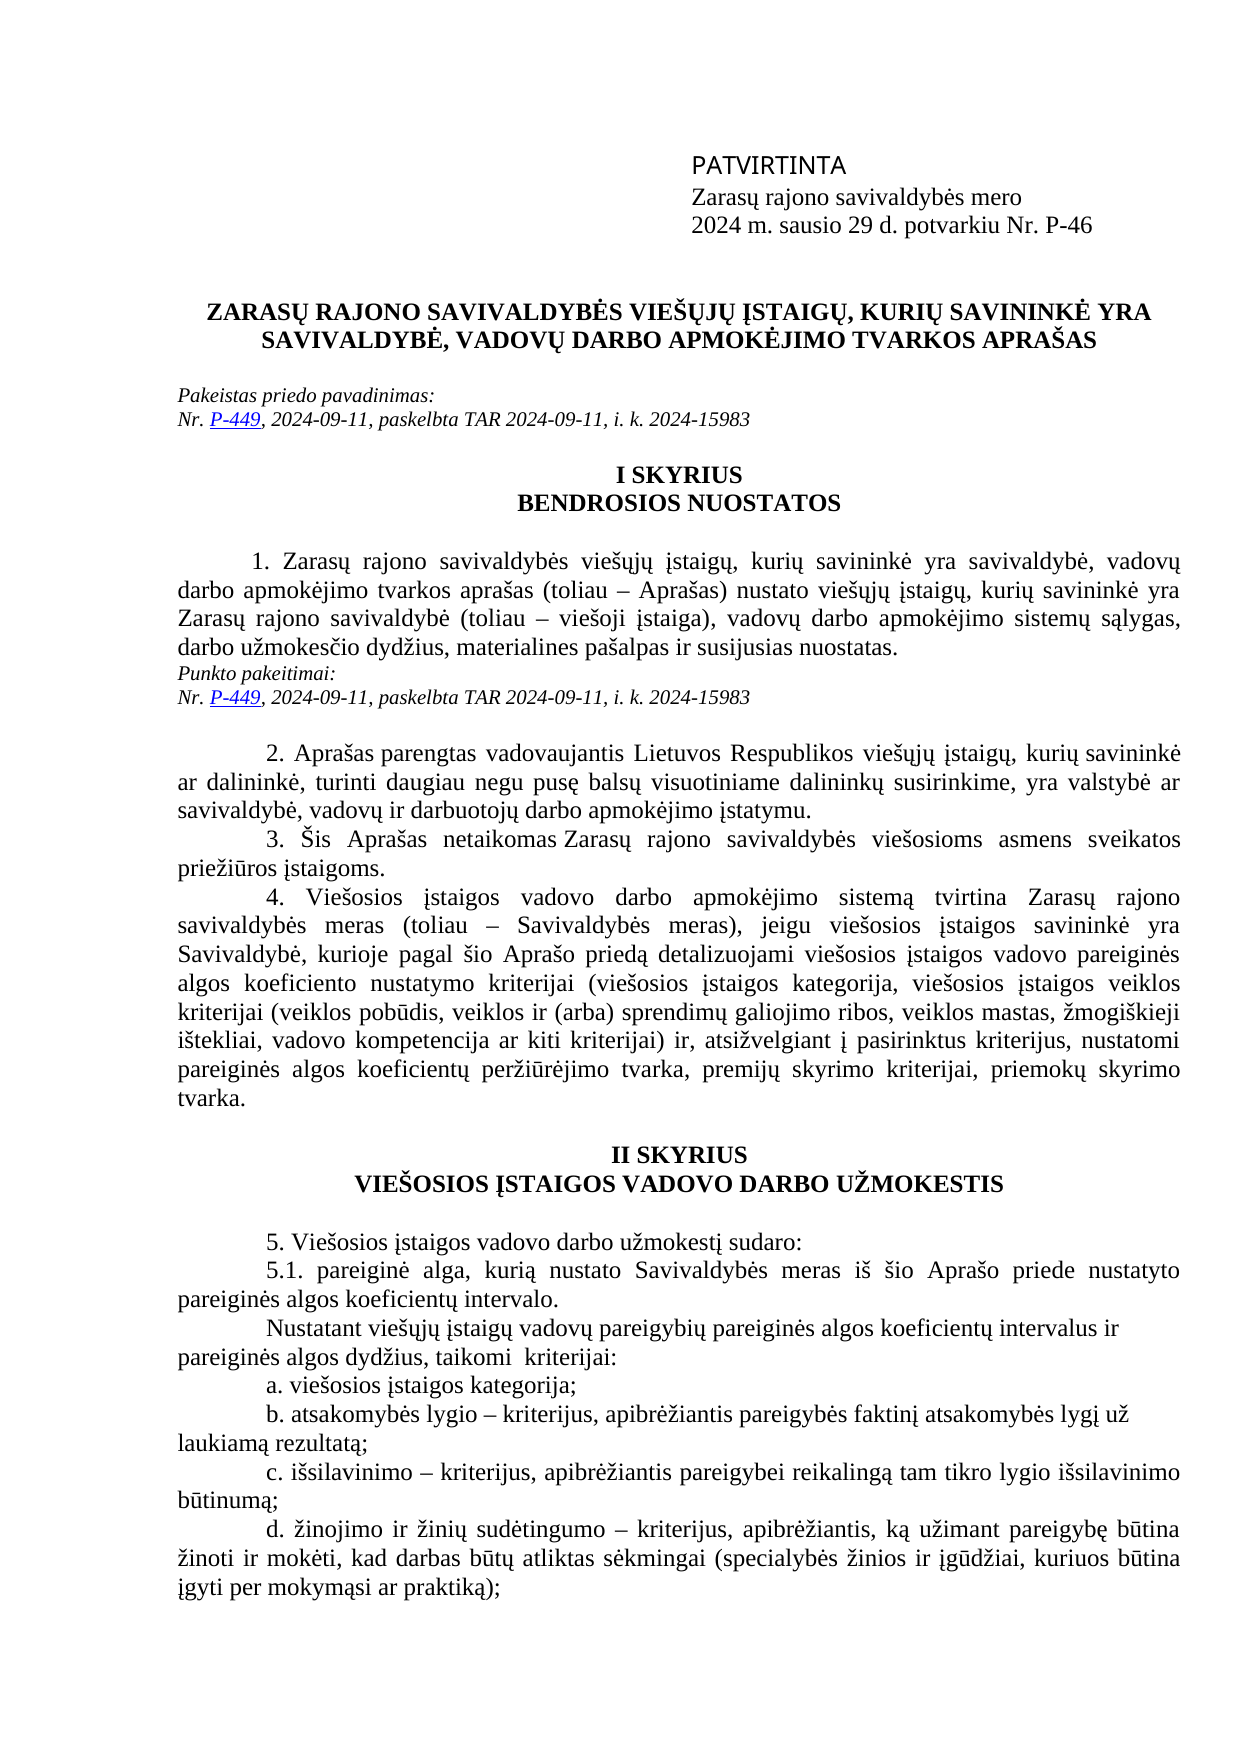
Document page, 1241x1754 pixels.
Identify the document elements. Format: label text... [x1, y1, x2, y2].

text c. išsilavinimo – kriterijus, apibrėžiantis pareigybei reikalingą tam tikro lygio išsilavinimo būtinumą; [177, 1457, 1181, 1514]
text 5.1. pareiginė alga, kurią nustato Savivaldybės meras iš šio Aprašo priede nustatyto pareiginės algos koeficientų intervalo. [177, 1255, 1181, 1313]
text a. viešosios įstaigos kategorija; [177, 1370, 1181, 1399]
text 3. Šis Aprašas netaikomas Zarasų rajono savivaldybės viešosioms asmens sveikatos priežiūros įstaigoms. [177, 824, 1181, 882]
text BENDROSIOS NUOSTATOS [177, 488, 1181, 517]
text II SKYRIUS [177, 1140, 1181, 1169]
text ZARASŲ RAJONO SAVIVALDYBĖS VIEŠŲJŲ ĮSTAIGŲ, KURIŲ SAVININKĖ YRA SAVIVALDYBĖ, VADOVŲ DARBO APMOKĖJIMO TVARKOS APRAŠAS [177, 297, 1181, 354]
text 2024 m. sausio 29 d. potvarkiu Nr. P-46 [177, 210, 1181, 239]
text VIEŠOSIOS ĮSTAIGOS VADOVO DARBO UŽMOKESTIS [177, 1169, 1181, 1198]
text 2. Aprašas parengtas vadovaujantis Lietuvos Respublikos viešųjų įstaigų, kurių savininkė ar dalininkė, turinti daugiau negu pusę balsų visuotiniame dalininkų susirinkime, yra valstybė ar savivaldybė, vadovų ir darbuotojų darbo apmokėjimo įstatymu. [177, 738, 1181, 824]
text Nr. P-449, 2024-09-11, paskelbta TAR 2024-09-11, i. k. 2024-15983 [177, 685, 1181, 709]
text d. žinojimo ir žinių sudėtingumo – kriterijus, apibrėžiantis, ką užimant pareigybę būtina žinoti ir mokėti, kad darbas būtų atliktas sėkmingai (specialybės žinios ir įgūdžiai, kuriuos būtina įgyti per mokymąsi ar praktiką); [177, 1514, 1181, 1600]
text 1. Zarasų rajono savivaldybės viešųjų įstaigų, kurių savininkė yra savivaldybė, vadovų darbo apmokėjimo tvarkos aprašas (toliau – Aprašas) nustato viešųjų įstaigų, kurių savininkė yra Zarasų rajono savivaldybė (toliau – viešoji įstaiga), vadovų darbo apmokėjimo sistemų sąlygas, darbo užmokesčio dydžius, materialines pašalpas ir susijusias nuostatas. [177, 546, 1181, 661]
text 4. Viešosios įstaigos vadovo darbo apmokėjimo sistemą tvirtina Zarasų rajono savivaldybės meras (toliau – Savivaldybės meras), jeigu viešosios įstaigos savininkė yra Savivaldybė, kurioje pagal šio Aprašo priedą detalizuojami viešosios įstaigos vadovo pareiginės algos koeficiento nustatymo kriterijai (viešosios įstaigos kategorija, viešosios įstaigos veiklos kriterijai (veiklos pobūdis, veiklos ir (arba) sprendimų galiojimo ribos, veiklos mastas, žmogiškieji ištekliai, vadovo kompetencija ar kiti kriterijai) ir, atsižvelgiant į pasirinktus kriterijus, nustatomi pareiginės algos koeficientų peržiūrėjimo tvarka, premijų skyrimo kriterijai, priemokų skyrimo tvarka. [177, 882, 1181, 1112]
text Pakeistas priedo pavadinimas: [177, 383, 1181, 407]
text I SKYRIUS [177, 460, 1181, 488]
text b. atsakomybės lygio – kriterijus, apibrėžiantis pareigybės faktinį atsakomybės lygį už laukiamą rezultatą; [177, 1399, 1181, 1457]
text Nustatant viešųjų įstaigų vadovų pareigybių pareiginės algos koeficientų intervalus ir pareiginės algos dydžius, taikomi kriterijai: [177, 1313, 1181, 1370]
text Nr. P-449, 2024-09-11, paskelbta TAR 2024-09-11, i. k. 2024-15983 [177, 407, 1181, 431]
text Punkto pakeitimai: [177, 661, 1181, 685]
text PATVIRTINTA [177, 148, 1181, 182]
text Zarasų rajono savivaldybės mero [177, 182, 1181, 210]
text 5. Viešosios įstaigos vadovo darbo užmokestį sudaro: [177, 1227, 1181, 1255]
